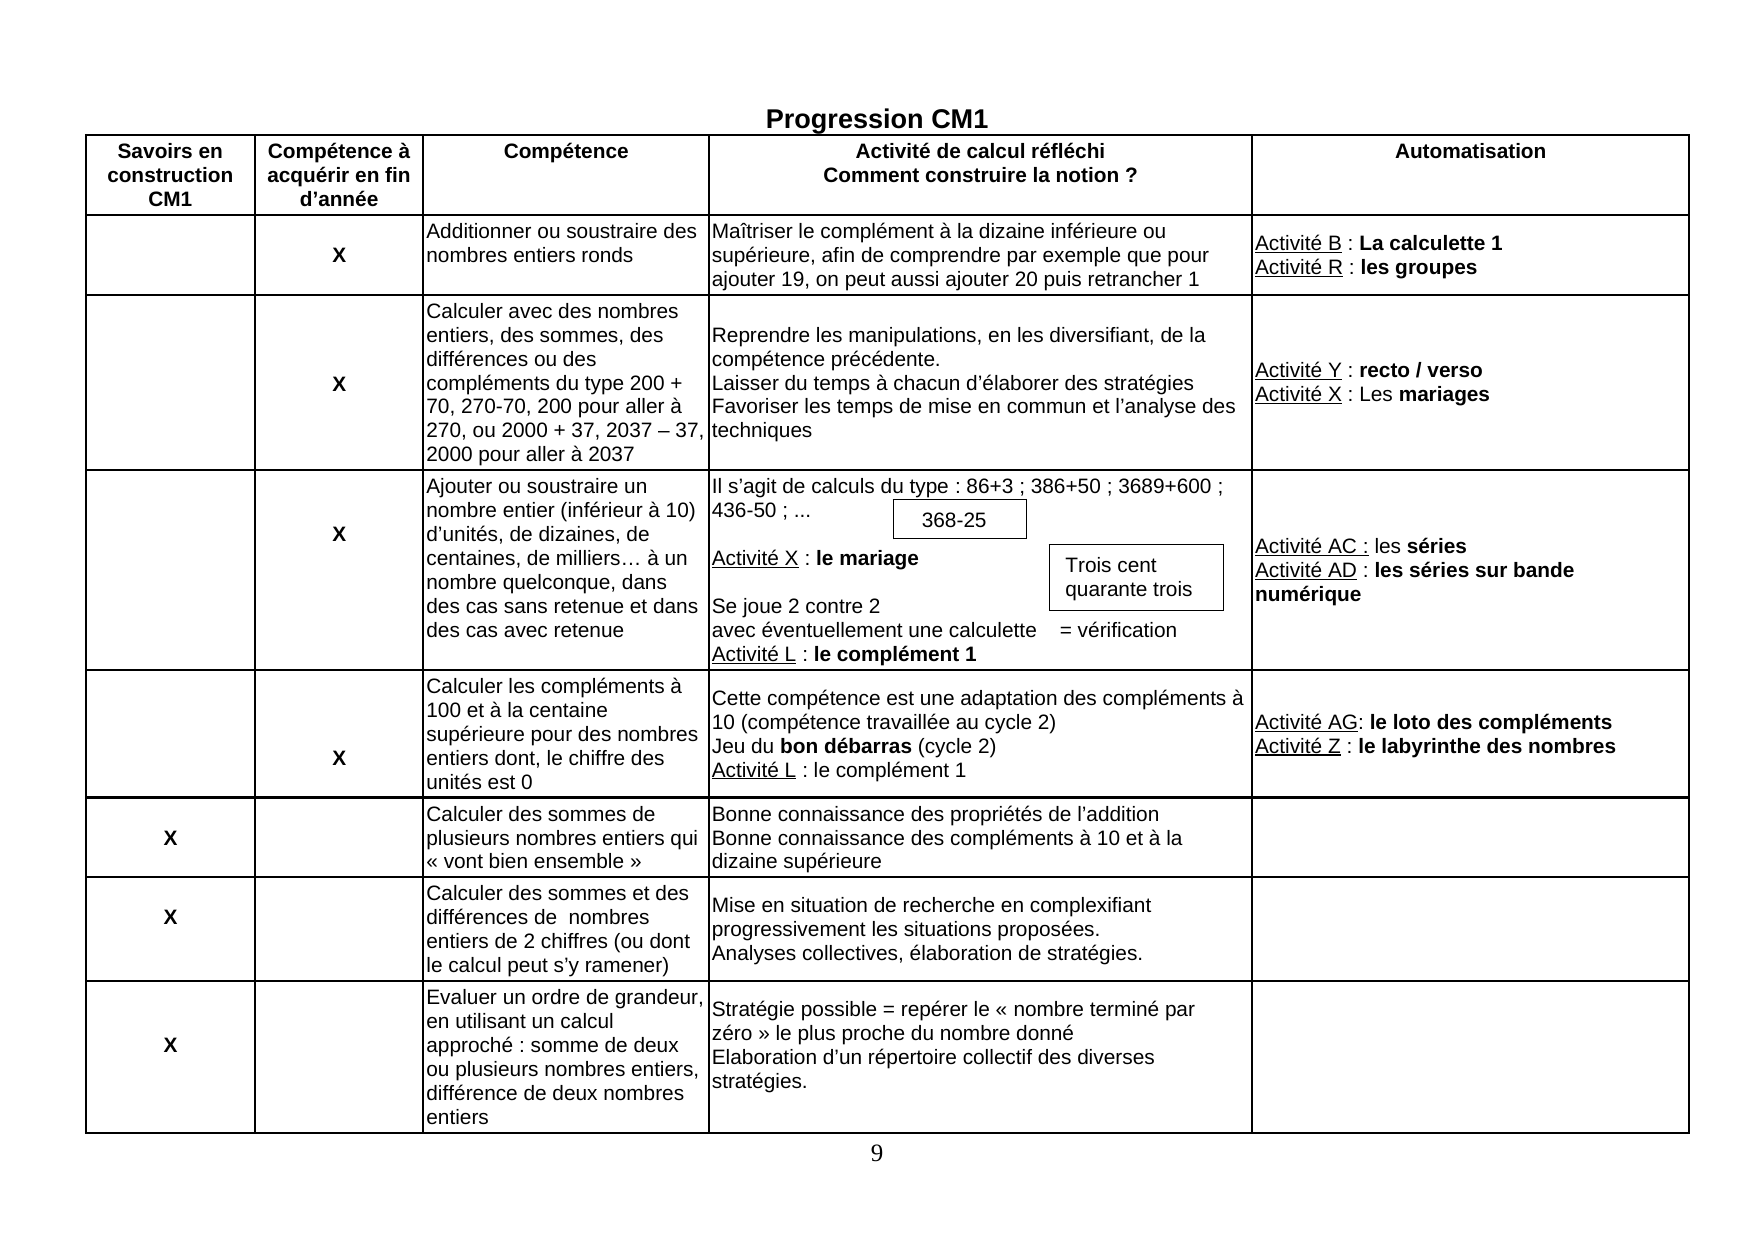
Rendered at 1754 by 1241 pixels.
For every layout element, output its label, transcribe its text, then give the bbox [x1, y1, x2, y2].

table_cell Evaluer un ordre de grandeur, en utilisant un calcul approché : somme de deux ou plusieurs nombres entiers, différence de deux nombres entiers [424, 982, 708, 1132]
table_cell [1253, 799, 1688, 876]
table_cell Additionner ou soustraire des nombres entiers ronds [424, 216, 708, 293]
table_cell [87, 296, 254, 469]
table_cell Reprendre les manipulations, en les diversifiant, de la compétence précédente. Laisser du temps à chacun d’élaborer des stratégies Favoriser les temps de mise en commun et l’analyse des techniques [710, 296, 1251, 469]
table_cell Activité Y : recto / verso Activité X : Les mariages [1253, 296, 1688, 469]
table_cell Il s’agit de calculs du type : 86+3 ; 386+50 ; 3689+600 ; 436-50 ; ... Activité X : le mariage Se joue 2 contre 2 avec éventuellement une calculette = vérification Activité L : le complément 1 [710, 471, 1251, 669]
table_cell Calculer des sommes et des différences de nombres entiers de 2 chiffres (ou dont le calcul peut s’y ramener) [424, 878, 708, 980]
table_cell [256, 982, 422, 1132]
table_cell [1253, 878, 1688, 980]
table_cell Maîtriser le complément à la dizaine inférieure ou supérieure, afin de comprendre par exemple que pour ajouter 19, on peut aussi ajouter 20 puis retrancher 1 [710, 216, 1251, 293]
table_cell Ajouter ou soustraire un nombre entier (inférieur à 10) d’unités, de dizaines, de centaines, de milliers… à un nombre quelconque, dans des cas sans retenue et dans des cas avec retenue [424, 471, 708, 669]
table_cell [87, 471, 254, 669]
table_cell X [87, 878, 254, 980]
table_header Compétence à acquérir en fin d’année [256, 136, 422, 214]
table_cell Mise en situation de recherche en complexifiant progressivement les situations proposées. Analyses collectives, élaboration de stratégies. [710, 878, 1251, 980]
table_cell [256, 799, 422, 876]
table_cell Calculer avec des nombres entiers, des sommes, des différences ou des compléments du type 200 + 70, 270-70, 200 pour aller à 270, ou 2000 + 37, 2037 – 37, 2000 pour aller à 2037 [424, 296, 708, 469]
table_cell [256, 878, 422, 980]
table_cell X [256, 296, 422, 469]
table_cell [1253, 982, 1688, 1132]
table_cell [87, 216, 254, 293]
text Progression CM1 [89, 103, 1665, 134]
table_cell Bonne connaissance des propriétés de l’addition Bonne connaissance des compléments à 10 et à la dizaine supérieure [710, 799, 1251, 876]
table_header Compétence [424, 136, 708, 214]
table_cell Calculer des sommes de plusieurs nombres entiers qui « vont bien ensemble » [424, 799, 708, 876]
table_cell X [256, 671, 422, 796]
table_header Automatisation [1253, 136, 1688, 214]
table_cell X [87, 799, 254, 876]
table_header Savoirs en construction CM1 [87, 136, 254, 214]
table_header Activité de calcul réfléchi Comment construire la notion ? [710, 136, 1251, 214]
table_cell X [87, 982, 254, 1132]
table_cell [87, 671, 254, 796]
table_cell Activité AC : les séries Activité AD : les séries sur bande numérique [1253, 471, 1688, 669]
table_cell Activité B : La calculette 1 Activité R : les groupes [1253, 216, 1688, 293]
table_cell X [256, 216, 422, 293]
table_cell Stratégie possible = repérer le « nombre terminé par zéro » le plus proche du nombre donné Elaboration d’un répertoire collectif des diverses stratégies. [710, 982, 1251, 1132]
table_cell X [256, 471, 422, 669]
table_cell Calculer les compléments à 100 et à la centaine supérieure pour des nombres entiers dont, le chiffre des unités est 0 [424, 671, 708, 796]
table_cell Cette compétence est une adaptation des compléments à 10 (compétence travaillée au cycle 2) Jeu du bon débarras (cycle 2) Activité L : le complément 1 [710, 671, 1251, 796]
table_cell Activité AG: le loto des compléments Activité Z : le labyrinthe des nombres [1253, 671, 1688, 796]
